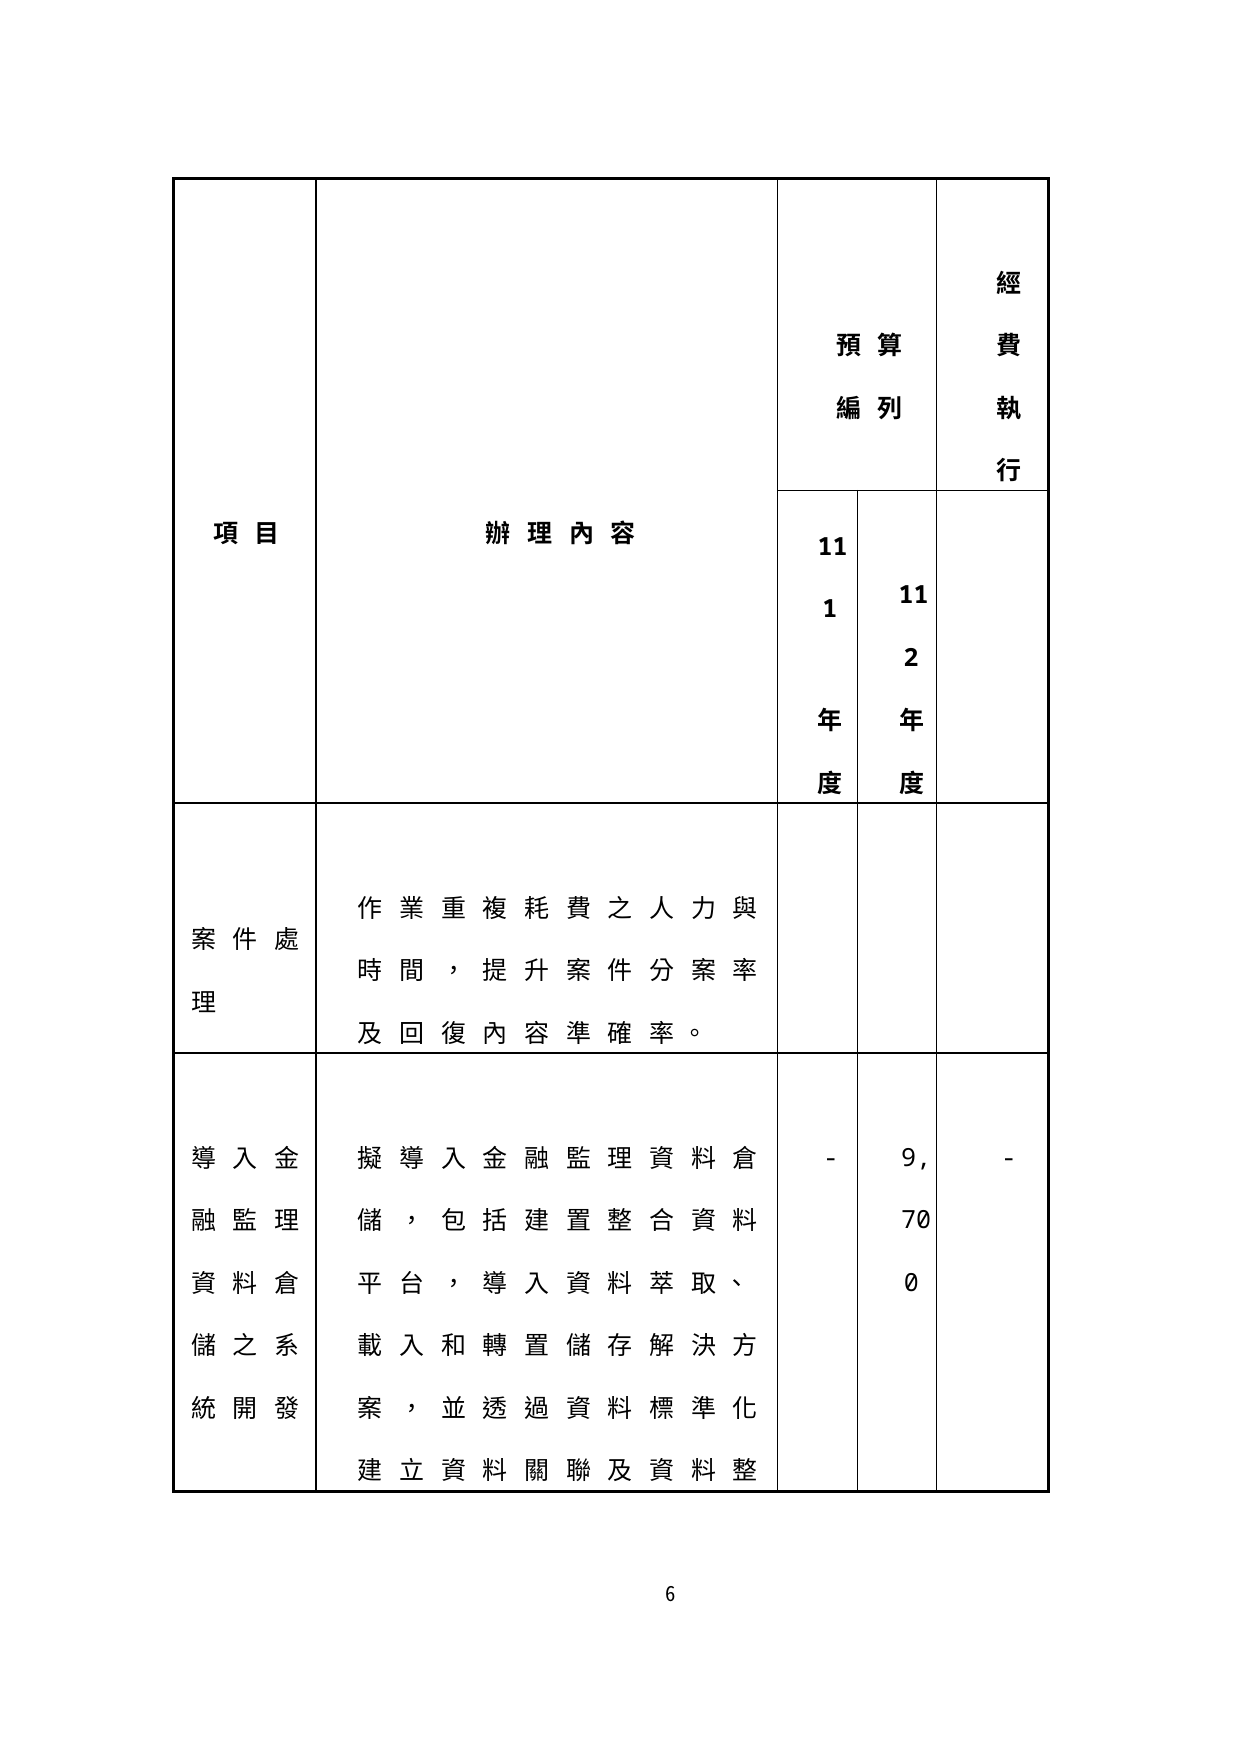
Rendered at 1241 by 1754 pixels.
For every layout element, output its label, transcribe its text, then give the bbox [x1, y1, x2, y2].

table_cell [937, 491, 1047, 802]
table_cell 導入金融監理資料倉儲之系統開發 [175, 1054, 315, 1490]
table_header 經費 執行 [937, 180, 1047, 490]
table_cell - [937, 1054, 1047, 1490]
table_cell 案件處理 [175, 804, 315, 1052]
table_cell - [778, 1054, 857, 1490]
table_cell [937, 804, 1047, 1052]
table_cell 擬導入金融監理資料倉儲，包括建置整合資料平台，導入資料萃取、載入和轉置儲存解決方案，並透過資料標準化建立資料關聯及資料整 [317, 1054, 777, 1490]
table_cell 9,700 [858, 1054, 936, 1490]
table_header 預算編列 [778, 180, 936, 490]
table_cell 作業重複耗費之人力與時間，提升案件分案率及回復內容準確率。 [317, 804, 777, 1052]
table_cell [858, 804, 936, 1052]
table_cell 111 年度 [778, 491, 857, 802]
table_cell 112 年度 [858, 491, 936, 802]
table_header 辦理內容 [317, 180, 777, 802]
table_header 項目 [175, 180, 315, 802]
table_cell [778, 804, 857, 1052]
